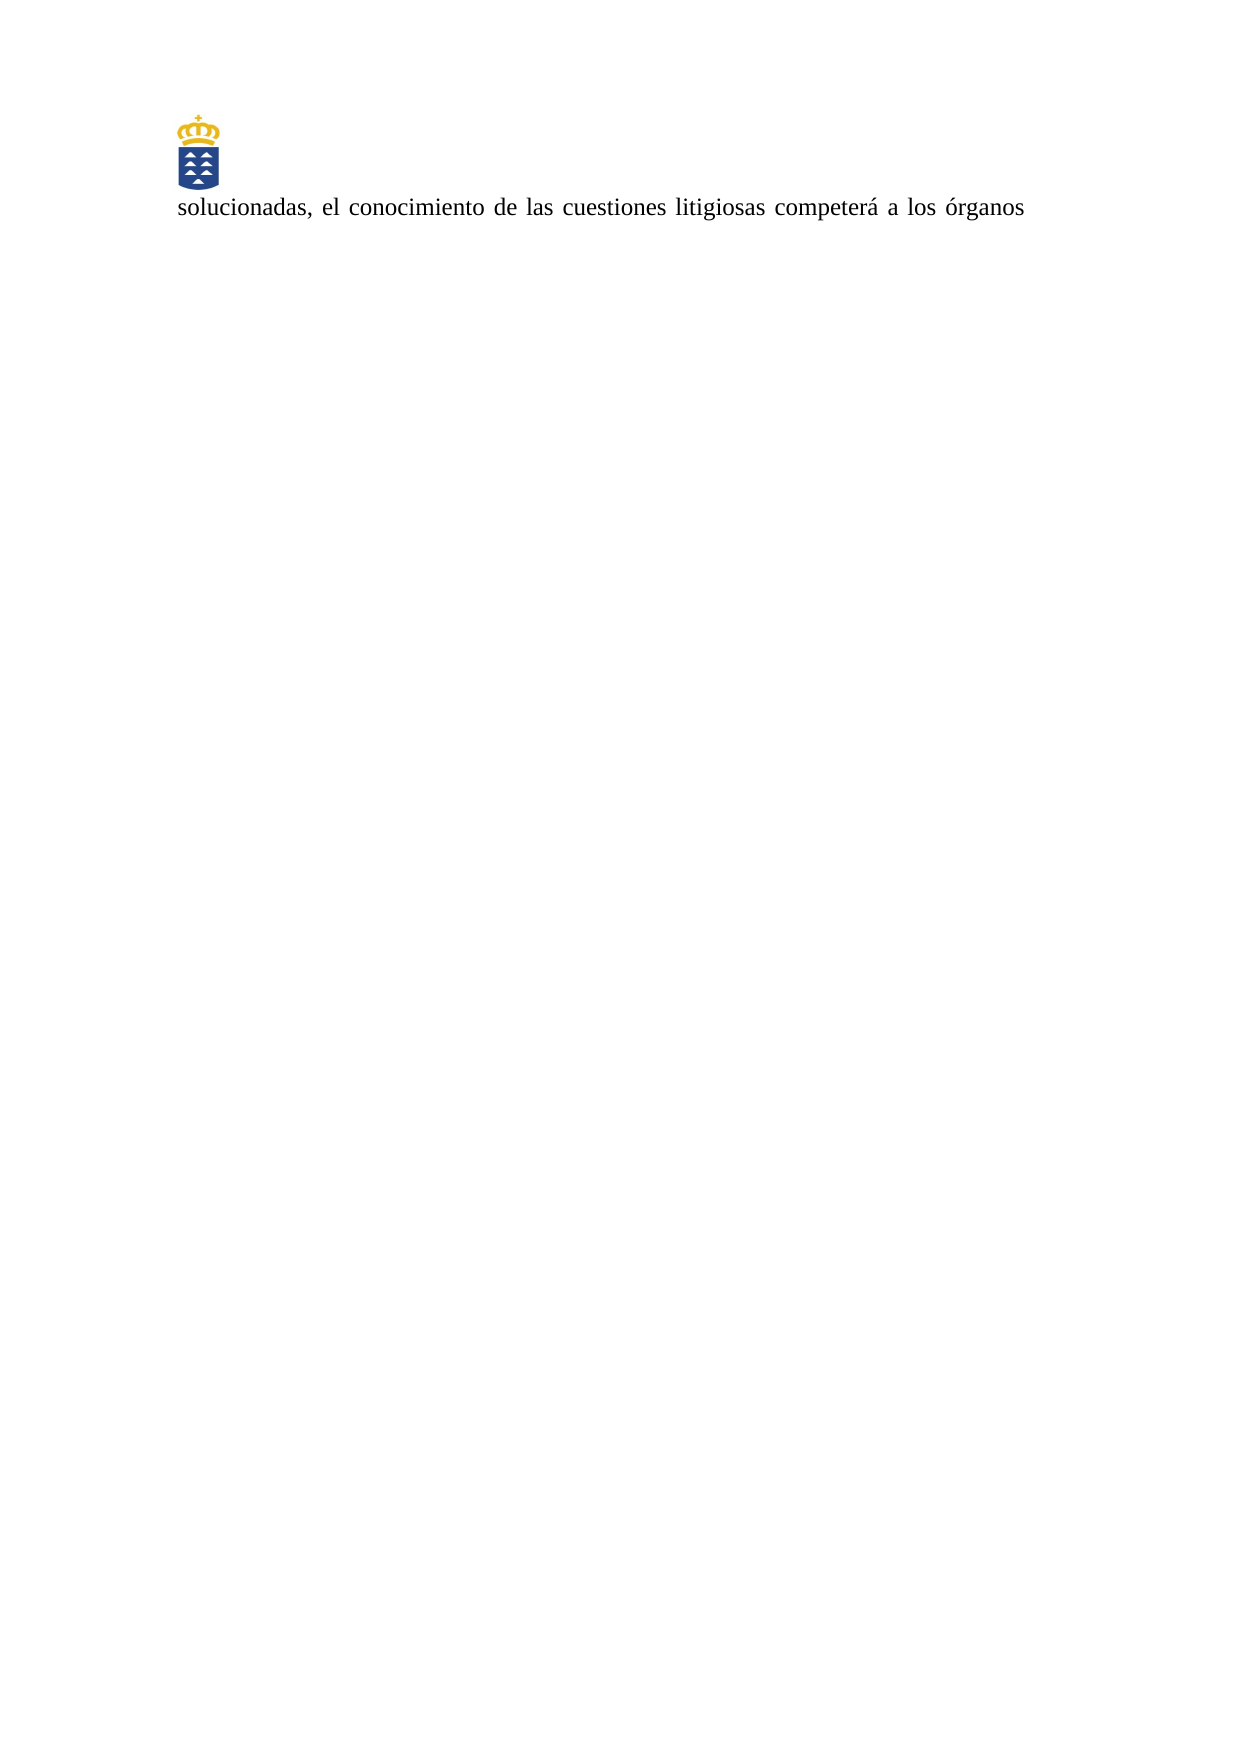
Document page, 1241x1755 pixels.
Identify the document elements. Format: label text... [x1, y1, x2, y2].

list solucionadas, el conocimiento de las cuestiones litigiosas competerá a los órganos [177, 192, 1151, 220]
